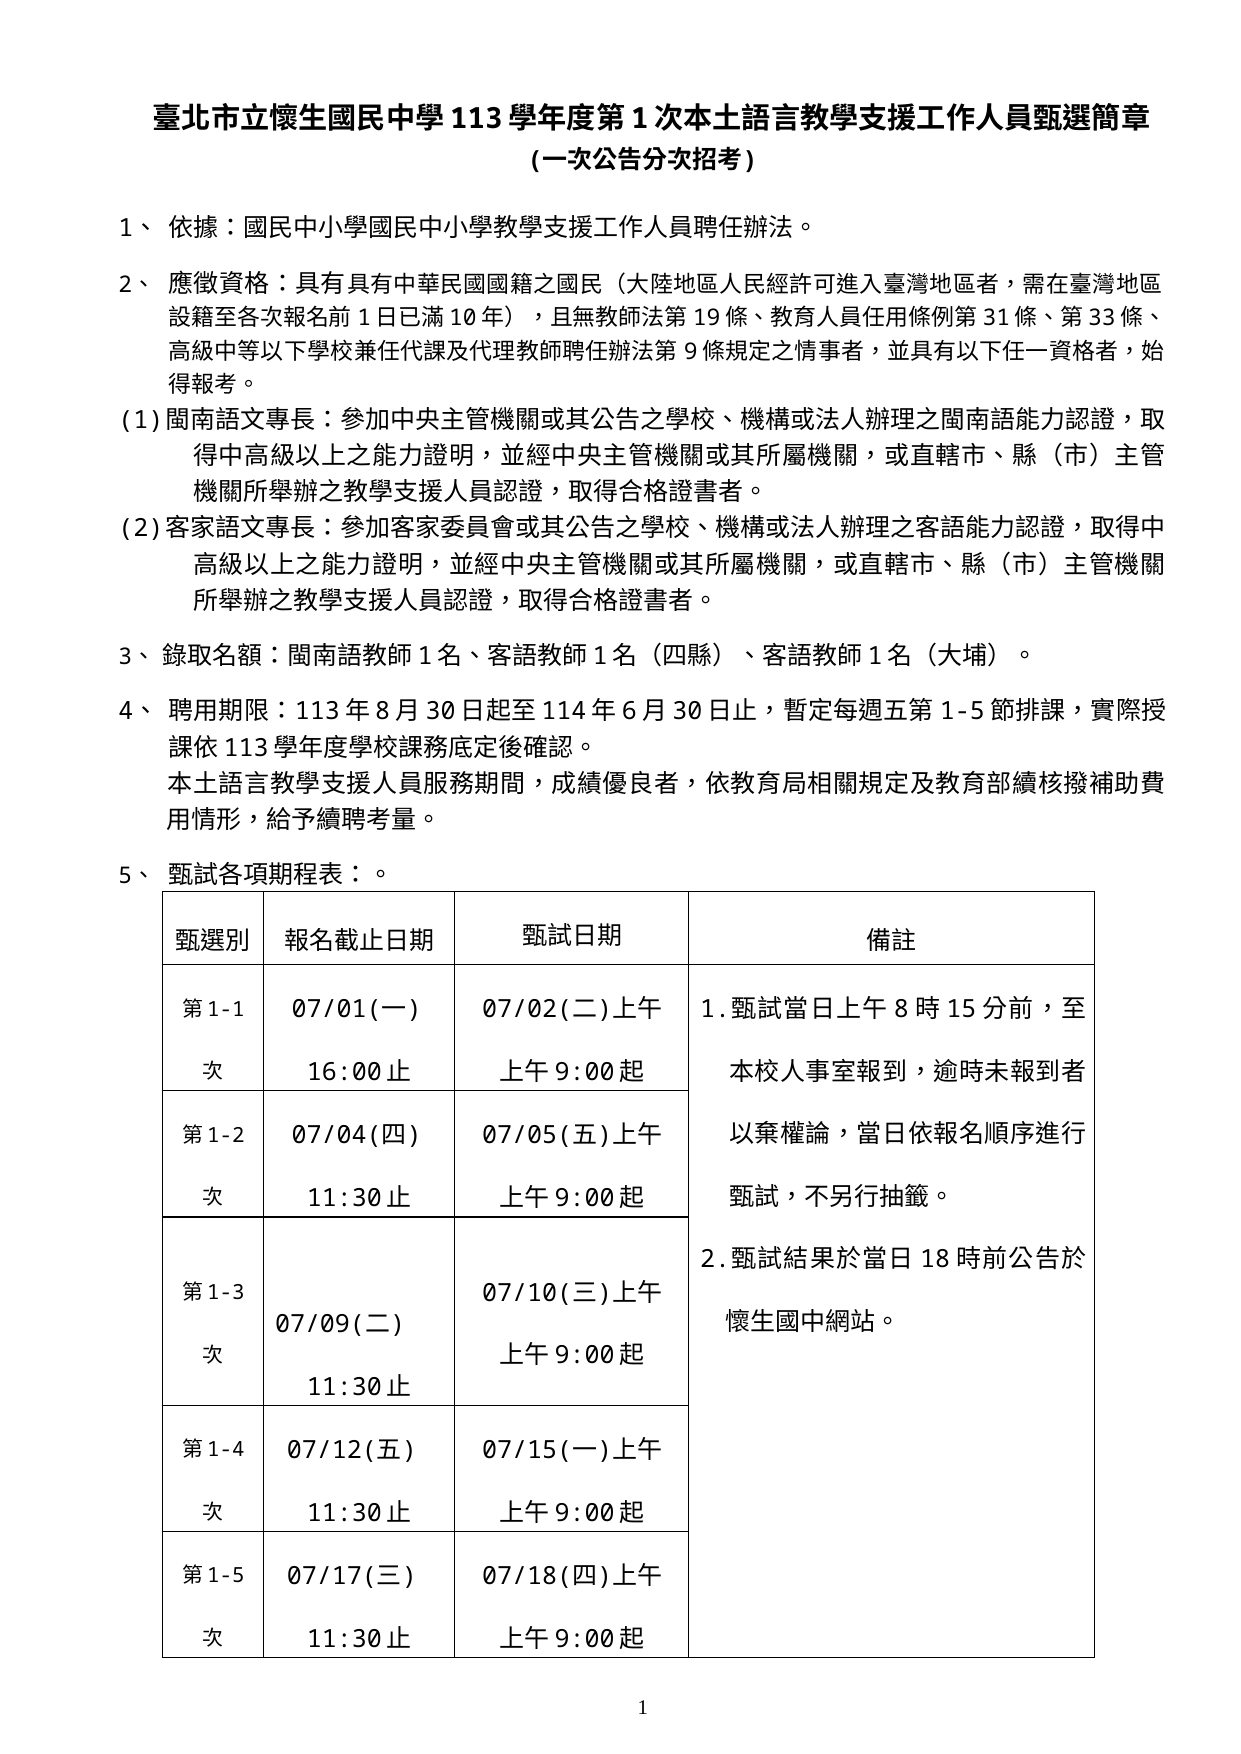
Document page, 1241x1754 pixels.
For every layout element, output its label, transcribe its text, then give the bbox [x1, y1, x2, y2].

table_header 報名截止日期 [264, 892, 454, 964]
table_cell 07/17(三) 11:30止 [264, 1532, 454, 1657]
table_cell 第1-3次 [163, 1218, 263, 1405]
table_cell 07/09(二) 11:30止 [264, 1218, 454, 1405]
table_header 甄選別 [163, 892, 263, 964]
list 依據：國民中小學國民中小學教學支援工作人員聘任辦法。 [118, 208, 1167, 244]
table_header 備註 [689, 892, 1094, 964]
table_cell 07/05(五)上午 上午9:00起 [455, 1091, 688, 1216]
table_cell 07/15(一)上午 上午9:00起 [455, 1406, 688, 1531]
table_cell 07/18(四)上午 上午9:00起 [455, 1532, 688, 1657]
text 臺北市立懷生國民中學113學年度第1次本土語言教學支援工作人員甄選簡章 [118, 104, 1167, 135]
list 應徵資格：具有具有中華民國國籍之國民（大陸地區人民經許可進入臺灣地區者，需在臺灣地區設籍至各次報名前1日已滿10年），且無教師法第19條、教育人員任用條例第31條、第33條、高級中等以下學校兼任代課及代理教師聘任辦法第9條規定之情事者，並具有以下任一資格者，始得報考。 [118, 263, 1167, 399]
table_cell 第1-5次 [163, 1532, 263, 1657]
table_header 甄試日期 (口試) [455, 892, 688, 964]
table_cell 07/04(四) 11:30止 [264, 1091, 454, 1216]
table_cell 1.甄試當日上午8時15分前，至本校人事室報到，逾時未報到者以棄權論，當日依報名順序進行甄試，不另行抽籤。 2.甄試結果於當日18時前公告於懷生國中網站。 [689, 965, 1094, 1657]
table_cell 07/02(二)上午 上午9:00起 [455, 965, 688, 1090]
list 客家語文專長：參加客家委員會或其公告之學校、機構或法人辦理之客語能力認證，取得中高級以上之能力證明，並經中央主管機關或其所屬機關，或直轄市、縣（市）主管機關所舉辦之教學支援人員認證，取得合格證書者。 [118, 508, 1167, 617]
list 甄試各項期程表：。 [118, 855, 1167, 891]
table_cell 第1-2次 [163, 1091, 263, 1216]
table_cell 07/10(三)上午 上午9:00起 [455, 1218, 688, 1405]
text (一次公告分次招考) [118, 135, 1167, 177]
table_cell 07/01(一) 16:00止 [264, 965, 454, 1090]
text 本土語言教學支援人員服務期間，成績優良者，依教育局相關規定及教育部續核撥補助費用情形，給予續聘考量。 [166, 763, 1167, 836]
list 閩南語文專長：參加中央主管機關或其公告之學校、機構或法人辦理之閩南語能力認證，取得中高級以上之能力證明，並經中央主管機關或其所屬機關，或直轄市、縣（市）主管機關所舉辦之教學支援人員認證，取得合格證書者。 [118, 399, 1167, 508]
list 聘用期限：113年8月30日起至114年6月30日止，暫定每週五第1-5節排課，實際授課依113學年度學校課務底定後確認。 [118, 691, 1167, 763]
table_cell 07/12(五) 11:30止 [264, 1406, 454, 1531]
list 錄取名額：閩南語教師1名、客語教師1名（四縣）、客語教師1名（大埔）。 [118, 636, 1167, 672]
table_cell 第1-4次 [163, 1406, 263, 1531]
table_cell 第1-1次 [163, 965, 263, 1090]
